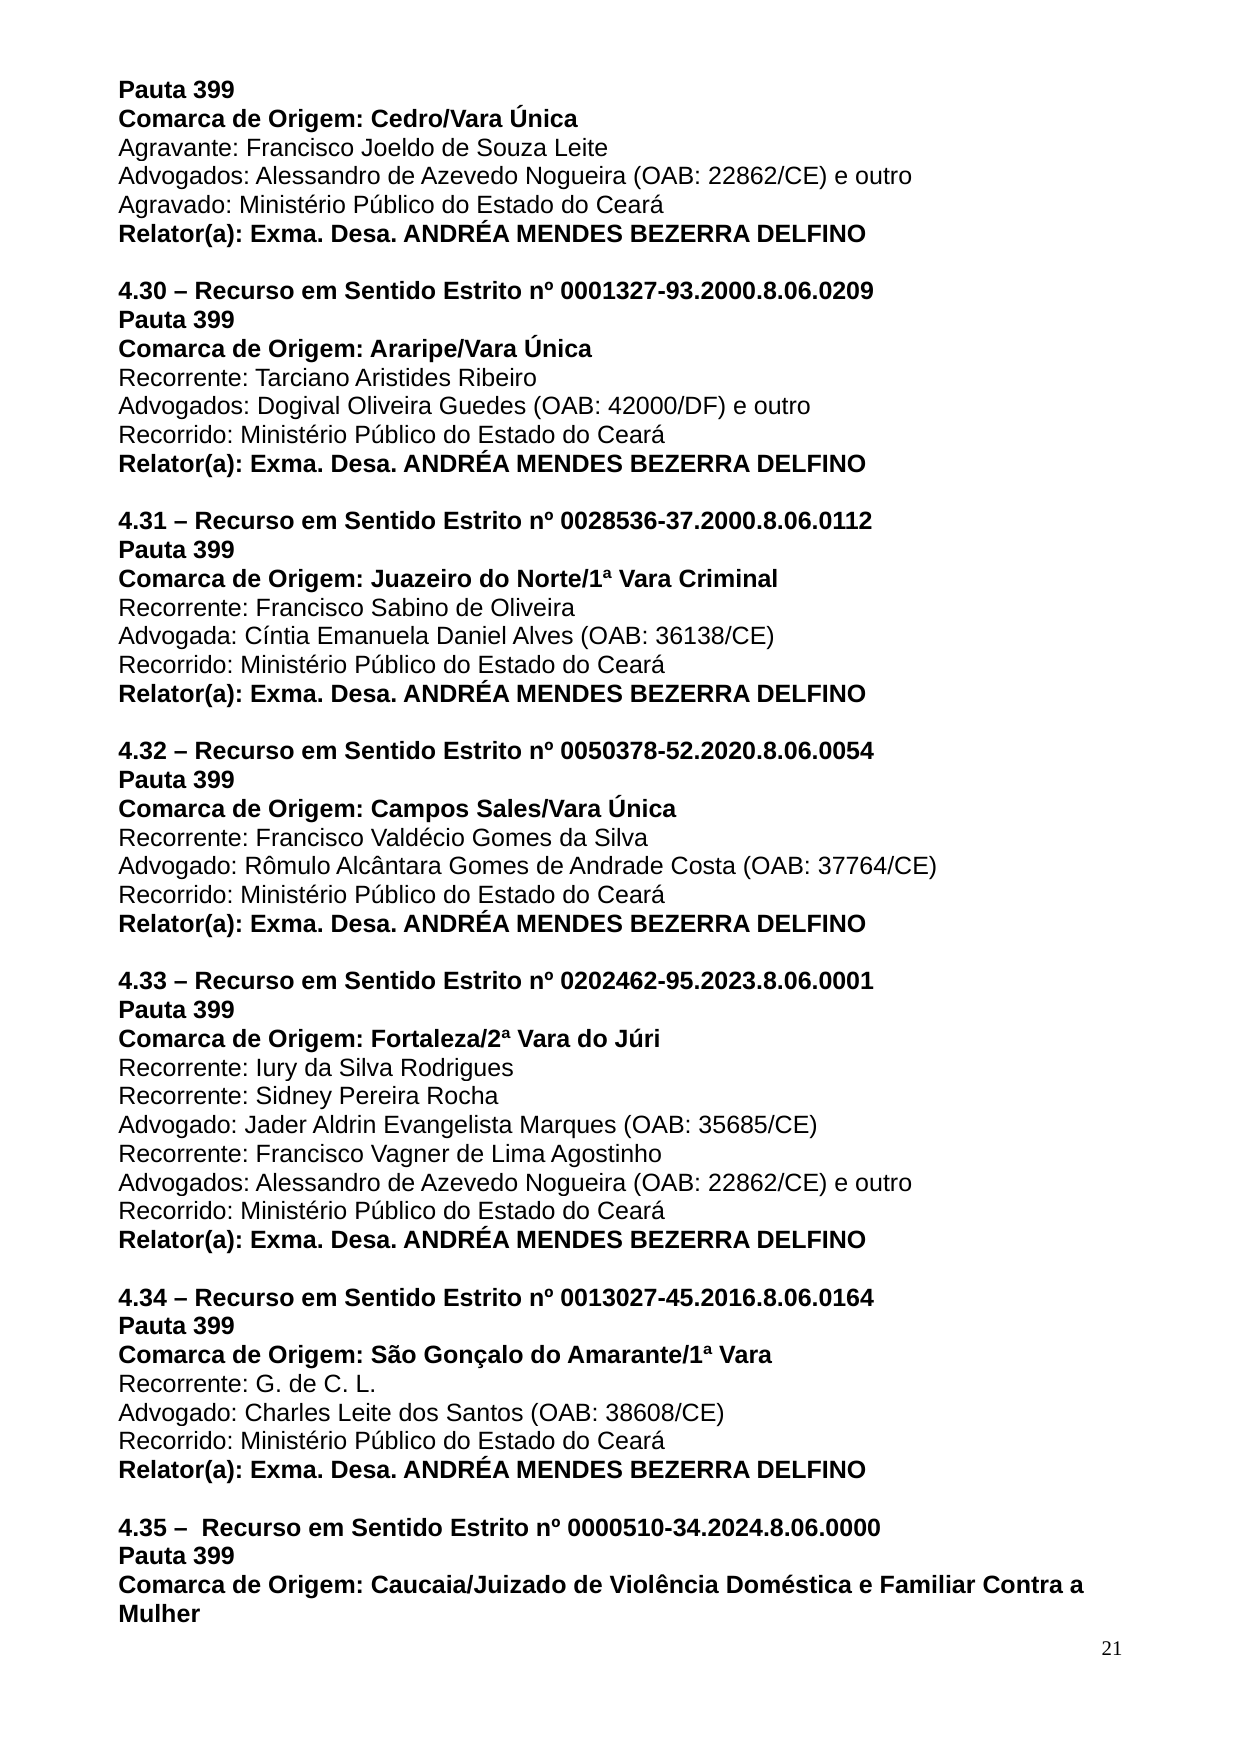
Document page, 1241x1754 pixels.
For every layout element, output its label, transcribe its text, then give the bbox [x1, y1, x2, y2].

text Recorrente: Francisco Valdécio Gomes da Silva [118, 822, 1122, 851]
text Agravado: Ministério Público do Estado do Ceará [118, 190, 1122, 219]
text Recorrente: Francisco Sabino de Oliveira [118, 592, 1122, 621]
text Relator(a): Exma. Desa. ANDRÉA MENDES BEZERRA DELFINO [118, 219, 1122, 247]
text Pauta 399 [118, 75, 1122, 104]
text Advogados: Alessandro de Azevedo Nogueira (OAB: 22862/CE) e outro [118, 161, 1122, 190]
text 4.30 – Recurso em Sentido Estrito nº 0001327-93.2000.8.06.0209 [118, 276, 1122, 305]
text Pauta 399 [118, 535, 1122, 564]
text Relator(a): Exma. Desa. ANDRÉA MENDES BEZERRA DELFINO [118, 1225, 1122, 1254]
text Comarca de Origem: Caucaia/Juizado de Violência Doméstica e Familiar Contra a Mulher [118, 1570, 1122, 1627]
text Comarca de Origem: Araripe/Vara Única [118, 334, 1122, 362]
text Comarca de Origem: Fortaleza/2ª Vara do Júri [118, 1024, 1122, 1052]
text Advogados: Dogival Oliveira Guedes (OAB: 42000/DF) e outro [118, 391, 1122, 420]
text Advogado: Jader Aldrin Evangelista Marques (OAB: 35685/CE) [118, 1110, 1122, 1139]
text Relator(a): Exma. Desa. ANDRÉA MENDES BEZERRA DELFINO [118, 679, 1122, 707]
text Agravante: Francisco Joeldo de Souza Leite [118, 132, 1122, 161]
text Comarca de Origem: São Gonçalo do Amarante/1ª Vara [118, 1340, 1122, 1369]
text Recorrido: Ministério Público do Estado do Ceará [118, 880, 1122, 909]
text 4.32 – Recurso em Sentido Estrito nº 0050378-52.2020.8.06.0054 [118, 736, 1122, 765]
text Recorrente: G. de C. L. [118, 1369, 1122, 1397]
text Recorrente: Tarciano Aristides Ribeiro [118, 362, 1122, 391]
text Recorrido: Ministério Público do Estado do Ceará [118, 420, 1122, 449]
text Relator(a): Exma. Desa. ANDRÉA MENDES BEZERRA DELFINO [118, 449, 1122, 477]
text Recorrido: Ministério Público do Estado do Ceará [118, 1196, 1122, 1225]
text Advogado: Rômulo Alcântara Gomes de Andrade Costa (OAB: 37764/CE) [118, 851, 1122, 880]
text 4.34 – Recurso em Sentido Estrito nº 0013027-45.2016.8.06.0164 [118, 1282, 1122, 1311]
text Pauta 399 [118, 995, 1122, 1024]
text Comarca de Origem: Cedro/Vara Única [118, 104, 1122, 132]
text Recorrente: Francisco Vagner de Lima Agostinho [118, 1139, 1122, 1167]
text 4.33 – Recurso em Sentido Estrito nº 0202462-95.2023.8.06.0001 [118, 966, 1122, 995]
text Relator(a): Exma. Desa. ANDRÉA MENDES BEZERRA DELFINO [118, 1455, 1122, 1484]
text Pauta 399 [118, 1541, 1122, 1570]
text Recorrente: Iury da Silva Rodrigues [118, 1052, 1122, 1081]
text Advogada: Cíntia Emanuela Daniel Alves (OAB: 36138/CE) [118, 621, 1122, 650]
text 4.35 – Recurso em Sentido Estrito nº 0000510-34.2024.8.06.0000 [118, 1512, 1122, 1541]
text Comarca de Origem: Juazeiro do Norte/1ª Vara Criminal [118, 564, 1122, 592]
text Pauta 399 [118, 305, 1122, 334]
text Relator(a): Exma. Desa. ANDRÉA MENDES BEZERRA DELFINO [118, 909, 1122, 937]
text Advogados: Alessandro de Azevedo Nogueira (OAB: 22862/CE) e outro [118, 1167, 1122, 1196]
text Comarca de Origem: Campos Sales/Vara Única [118, 794, 1122, 822]
text Pauta 399 [118, 765, 1122, 794]
text Recorrido: Ministério Público do Estado do Ceará [118, 650, 1122, 679]
text Advogado: Charles Leite dos Santos (OAB: 38608/CE) [118, 1397, 1122, 1426]
text Recorrente: Sidney Pereira Rocha [118, 1081, 1122, 1110]
text Recorrido: Ministério Público do Estado do Ceará [118, 1426, 1122, 1455]
text Pauta 399 [118, 1311, 1122, 1340]
text 4.31 – Recurso em Sentido Estrito nº 0028536-37.2000.8.06.0112 [118, 506, 1122, 535]
